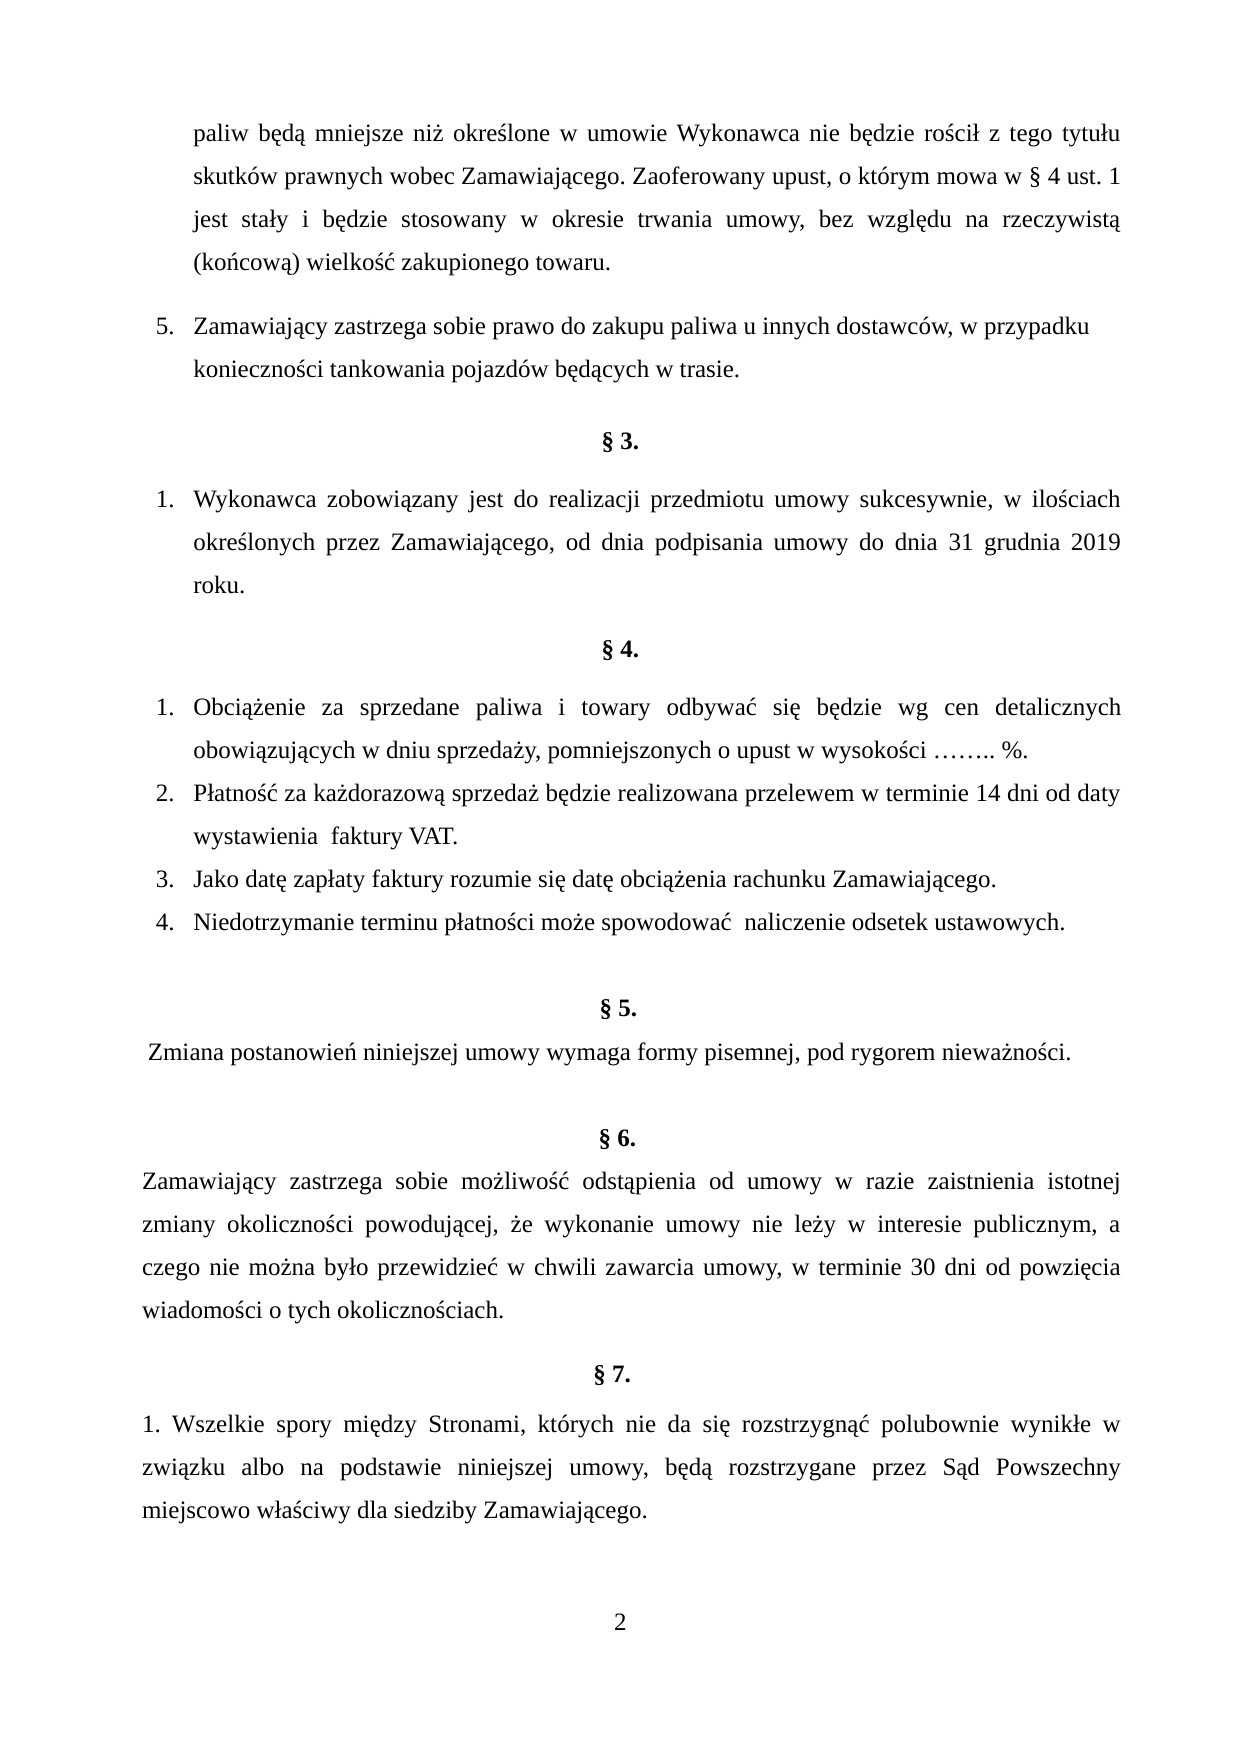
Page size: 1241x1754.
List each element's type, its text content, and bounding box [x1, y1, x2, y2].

list Jako datę zapłaty faktury rozumie się datę obciążenia rachunku Zamawiającego. [156, 864, 1122, 893]
list § 7. [549, 1359, 1122, 1388]
list paliw będą mniejsze niż określone w umowie Wykonawca nie będzie rościł z tego tytułu skutków prawnych wobec Zamawiającego. Zaoferowany upust, o którym mowa w § 4 ust. 1 jest stały i będzie stosowany w okresie trwania umowy, bez względu na rzeczywistą (końcową) wielkość zakupionego towaru. [156, 118, 1122, 276]
list 1. Wszelkie spory między Stronami, których nie da się rozstrzygnąć polubownie wynikłe w związku albo na podstawie niniejszej umowy, będą rozstrzygane przez Sąd Powszechny miejscowo właściwy dla siedziby Zamawiającego. [142, 1409, 1122, 1524]
text § 4. [118, 634, 1122, 663]
list Zamawiający zastrzega sobie możliwość odstąpienia od umowy w razie zaistnienia istotnej zmiany okoliczności powodującej, że wykonanie umowy nie leży w interesie publicznym, a czego nie można było przewidzieć w chwili zawarcia umowy, w terminie 30 dni od powzięcia wiadomości o tych okolicznościach. [142, 1166, 1122, 1324]
list Niedotrzymanie terminu płatności może spowodować naliczenie odsetek ustawowych. [156, 907, 1122, 936]
text § 5. [118, 993, 1122, 1022]
text § 6. [118, 1123, 1122, 1152]
list Płatność za każdorazową sprzedaż będzie realizowana przelewem w terminie 14 dni od daty wystawienia faktury VAT. [156, 778, 1122, 850]
list Obciążenie za sprzedane paliwa i towary odbywać się będzie wg cen detalicznych obowiązujących w dniu sprzedaży, pomniejszonych o upust w wysokości …….. %. [156, 692, 1122, 763]
text § 3. [118, 426, 1122, 455]
list Wykonawca zobowiązany jest do realizacji przedmiotu umowy sukcesywnie, w ilościach określonych przez Zamawiającego, od dnia podpisania umowy do dnia 31 grudnia 2019 roku. [156, 484, 1122, 599]
list Zamawiający zastrzega sobie prawo do zakupu paliwa u innych dostawców, w przypadku konieczności tankowania pojazdów będących w trasie. [156, 311, 1122, 383]
text Zmiana postanowień niniejszej umowy wymaga formy pisemnej, pod rygorem nieważności. [148, 1037, 1122, 1065]
